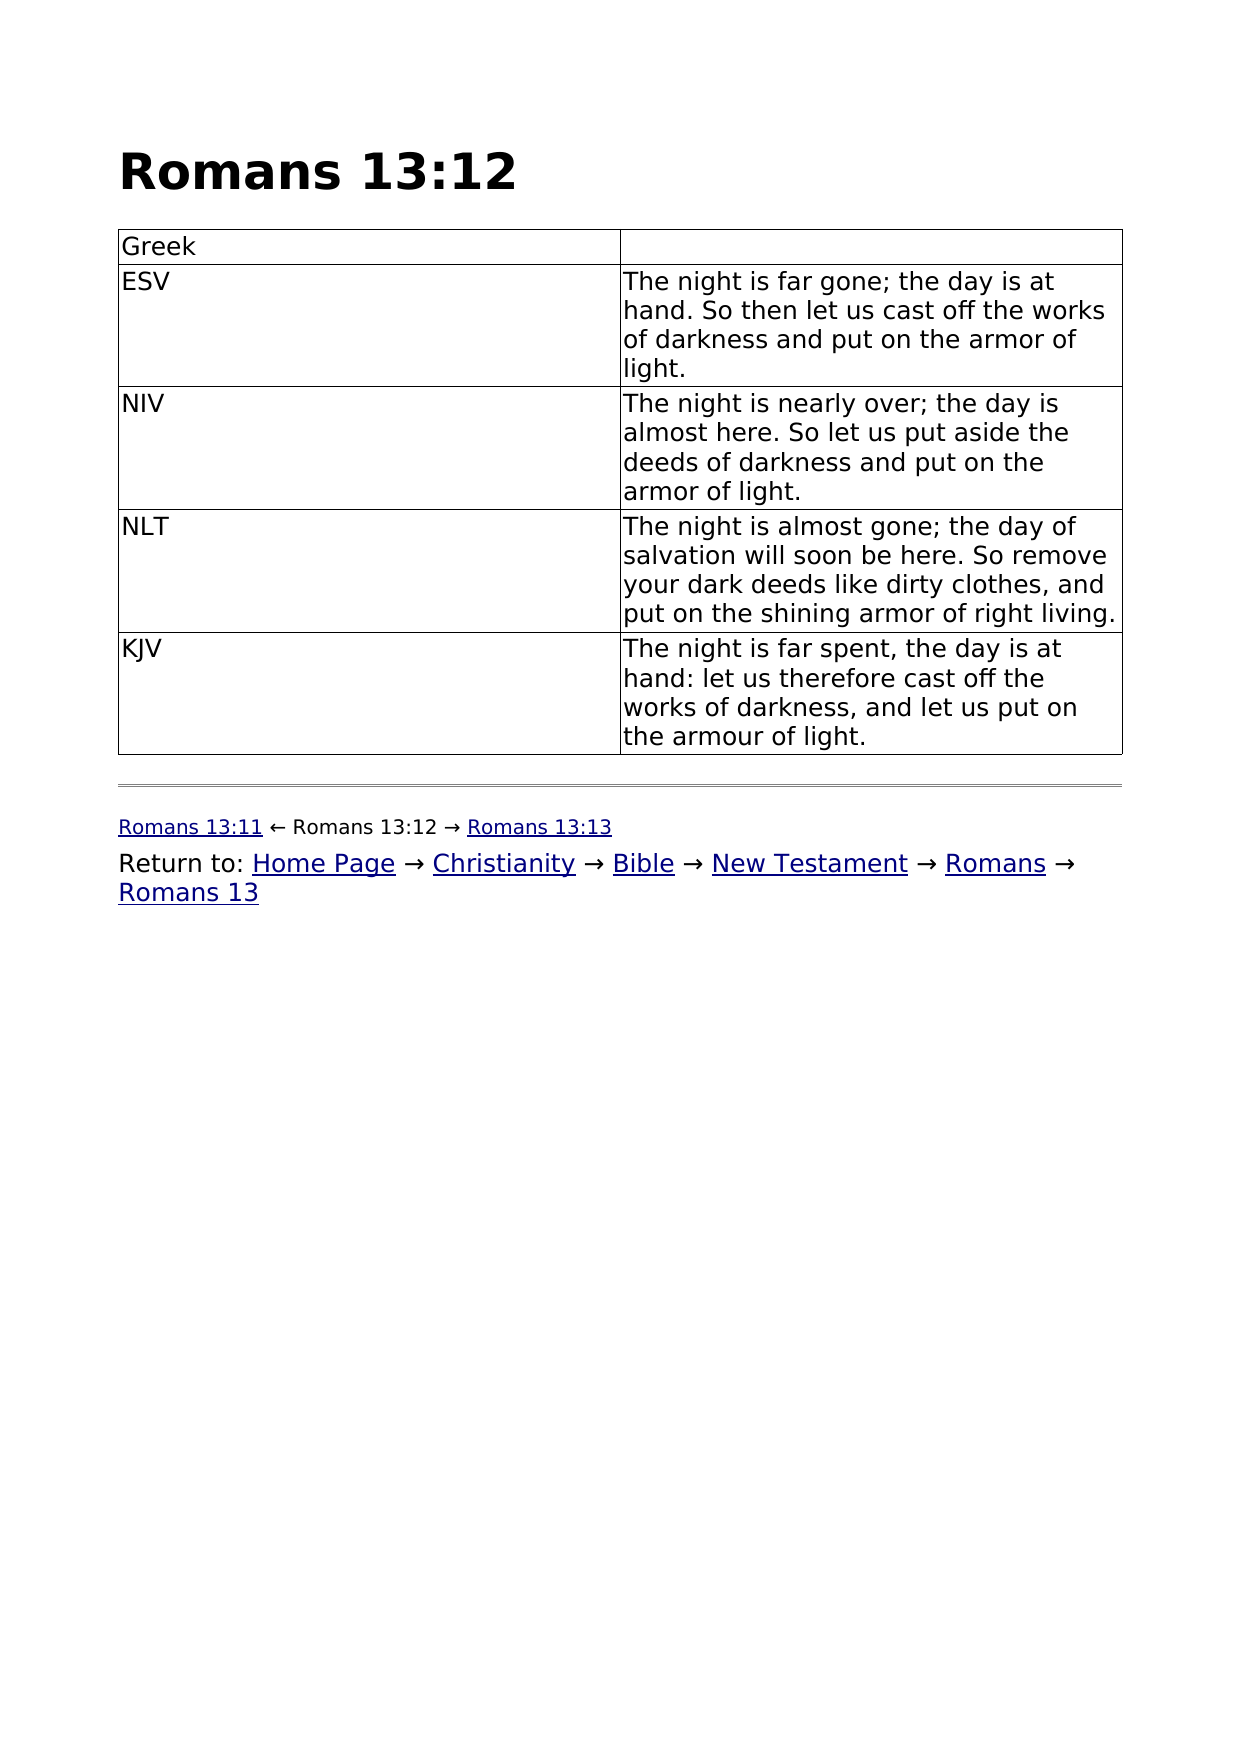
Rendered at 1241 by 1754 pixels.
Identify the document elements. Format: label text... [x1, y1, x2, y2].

text Romans 13:11 ← Romans 13:12 → Romans 13:13 [118, 815, 1122, 849]
table_header [621, 230, 1122, 264]
table_cell NLT [119, 510, 620, 632]
table_cell The night is almost gone; the day of salvation will soon be here. So remove your dark deeds like dirty clothes, and put on the shining armor of right living. [621, 510, 1122, 632]
table_cell The night is far spent, the day is at hand: let us therefore cast off the works of darkness, and let us put on the armour of light. [621, 633, 1122, 754]
table_cell The night is far gone; the day is at hand. So then let us cast off the works of darkness and put on the armor of light. [621, 265, 1122, 386]
table_header Greek [119, 230, 620, 264]
table_cell The night is nearly over; the day is almost here. So let us put aside the deeds of darkness and put on the armor of light. [621, 387, 1122, 509]
table_cell ESV [119, 265, 620, 386]
table_cell NIV [119, 387, 620, 509]
text Return to: Home Page → Christianity → Bible → New Testament → Romans → Romans 13 [118, 849, 1122, 908]
table_cell KJV [119, 633, 620, 754]
subtitle Romans 13:12 [118, 143, 1122, 201]
